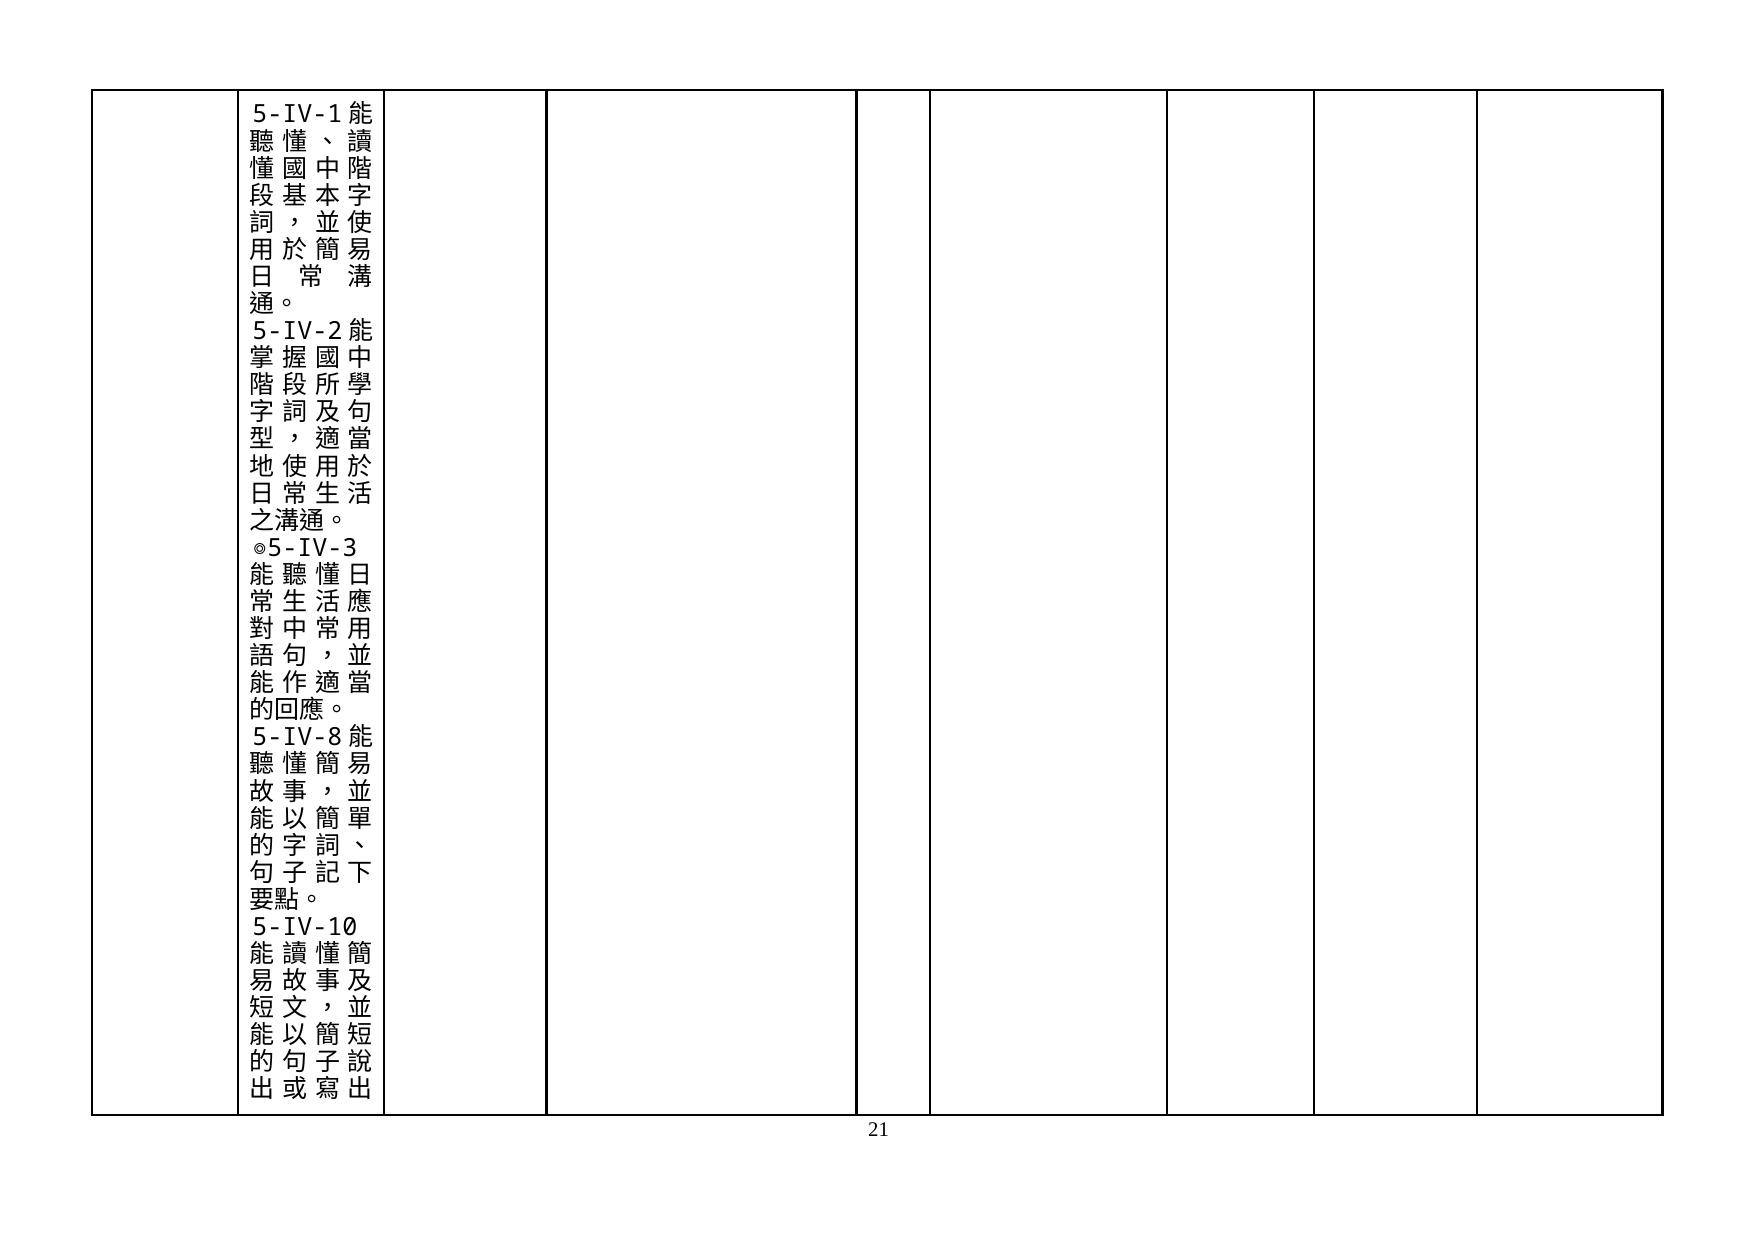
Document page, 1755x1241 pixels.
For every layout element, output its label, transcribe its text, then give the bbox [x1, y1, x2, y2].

table_cell [931, 91, 1166, 1114]
table_cell [1315, 91, 1476, 1114]
table_cell [548, 91, 855, 1114]
table_cell [1168, 91, 1313, 1114]
table_cell 5-IV-1能聽懂、讀懂國中階段基本字詞，並使用於簡易日常溝通。 5-IV-2能掌握國中階段所學字詞及句型，適當地使用於日常生活之溝通。 ◎5-IV-3能聽懂日常生活應對中常用語句，並能作適當的回應。 5-IV-8能聽懂簡易故事，並能以簡單的字詞、句子記下要點。 5-IV-10能讀懂簡易故事及短文，並能以簡短的句子說出或寫出 [239, 91, 383, 1114]
table_cell [858, 91, 929, 1114]
table_cell [93, 91, 237, 1114]
table_cell [1478, 91, 1661, 1114]
table_cell [385, 91, 545, 1114]
